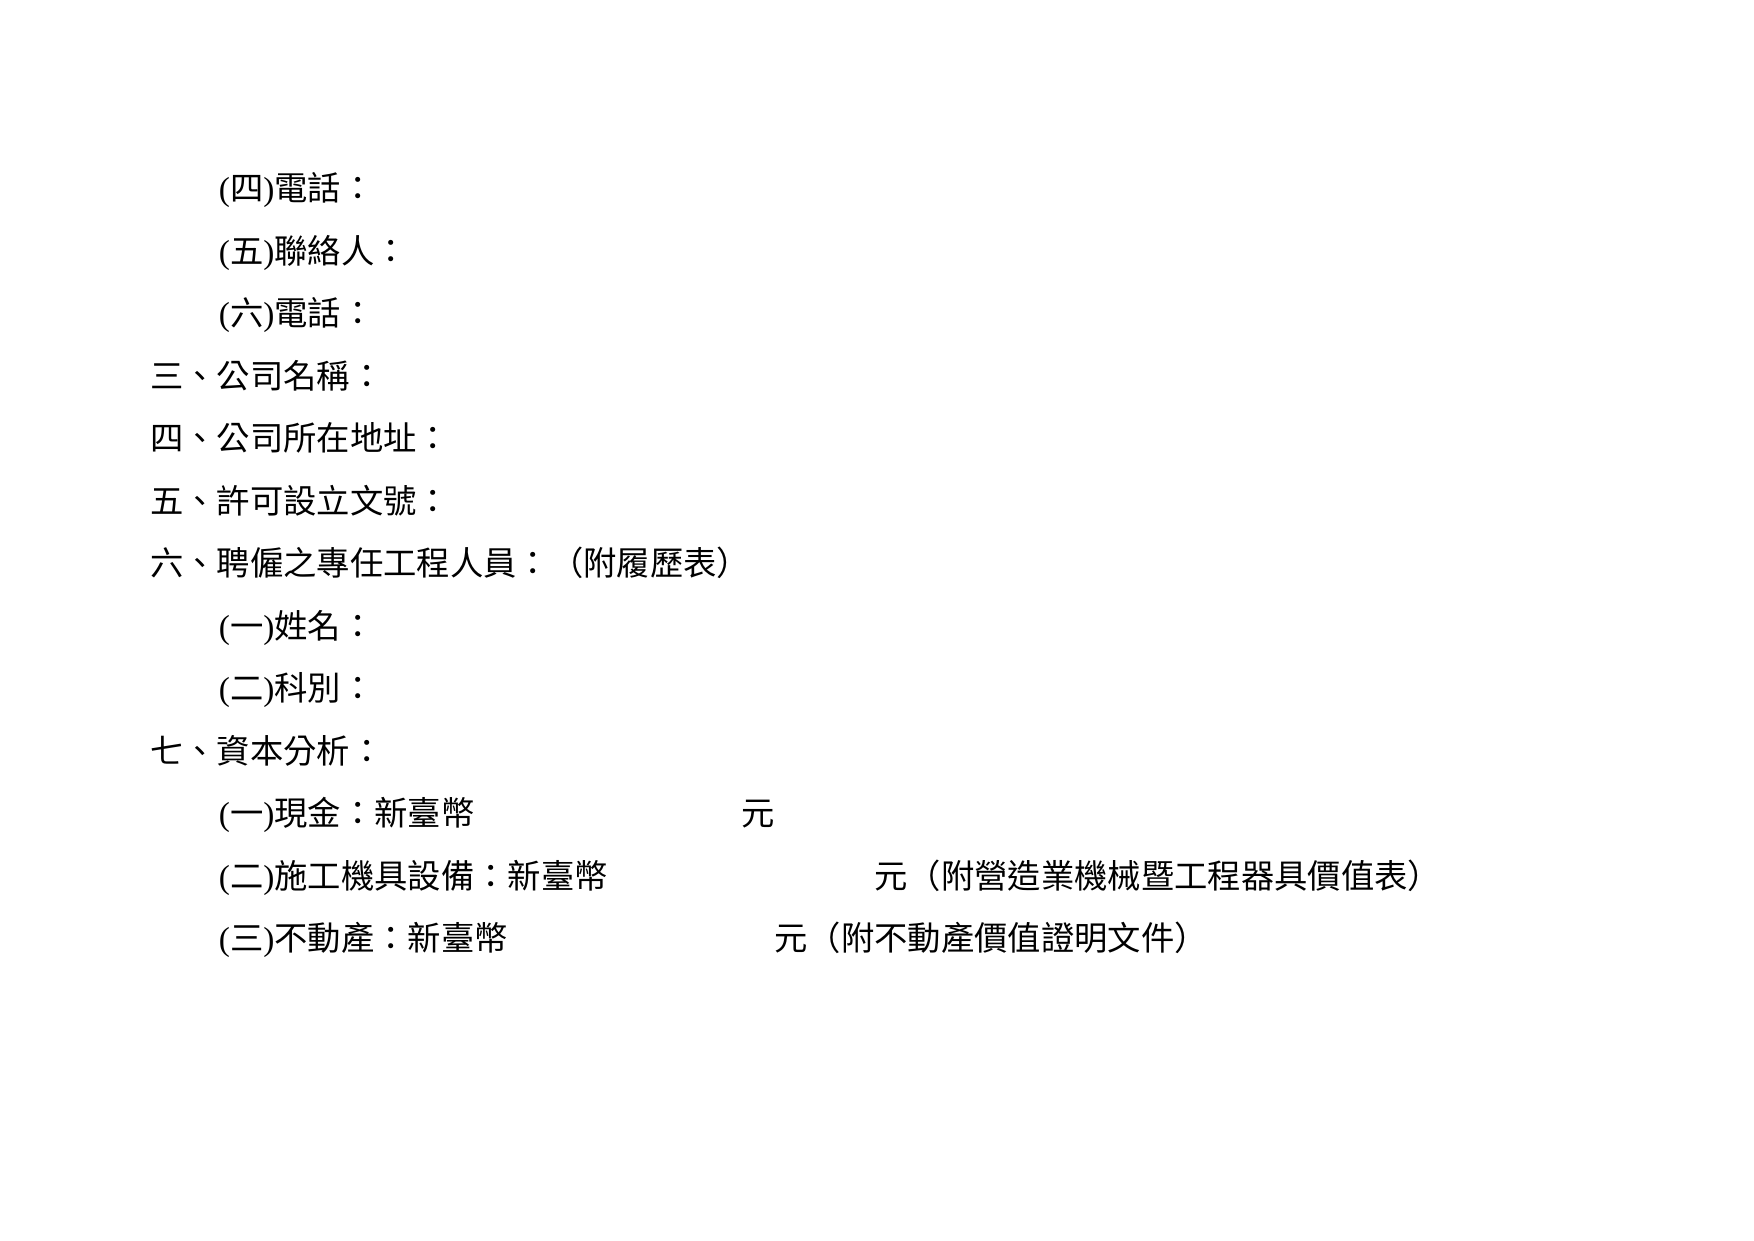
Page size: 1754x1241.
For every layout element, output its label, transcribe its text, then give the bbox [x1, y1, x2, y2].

text (一)姓名： [218, 585, 1604, 648]
text 五、許可設立文號： [150, 460, 1604, 523]
text 六、聘僱之專任工程人員：（附履歷表） [150, 523, 1604, 585]
text 三、公司名稱： [150, 335, 1604, 398]
text (二)施工機具設備：新臺幣 元（附營造業機械暨工程器具價值表） [218, 835, 1604, 898]
text 七、資本分析： [150, 710, 1604, 773]
text (一)現金：新臺幣 元 [218, 773, 1604, 835]
text (四)電話： [218, 148, 1604, 210]
text 四、公司所在地址： [150, 398, 1604, 460]
text (三)不動產：新臺幣 元（附不動產價值證明文件） [218, 898, 1604, 960]
text (六)電話： [218, 273, 1604, 335]
text (二)科別： [218, 648, 1604, 710]
text (五)聯絡人： [218, 210, 1604, 273]
